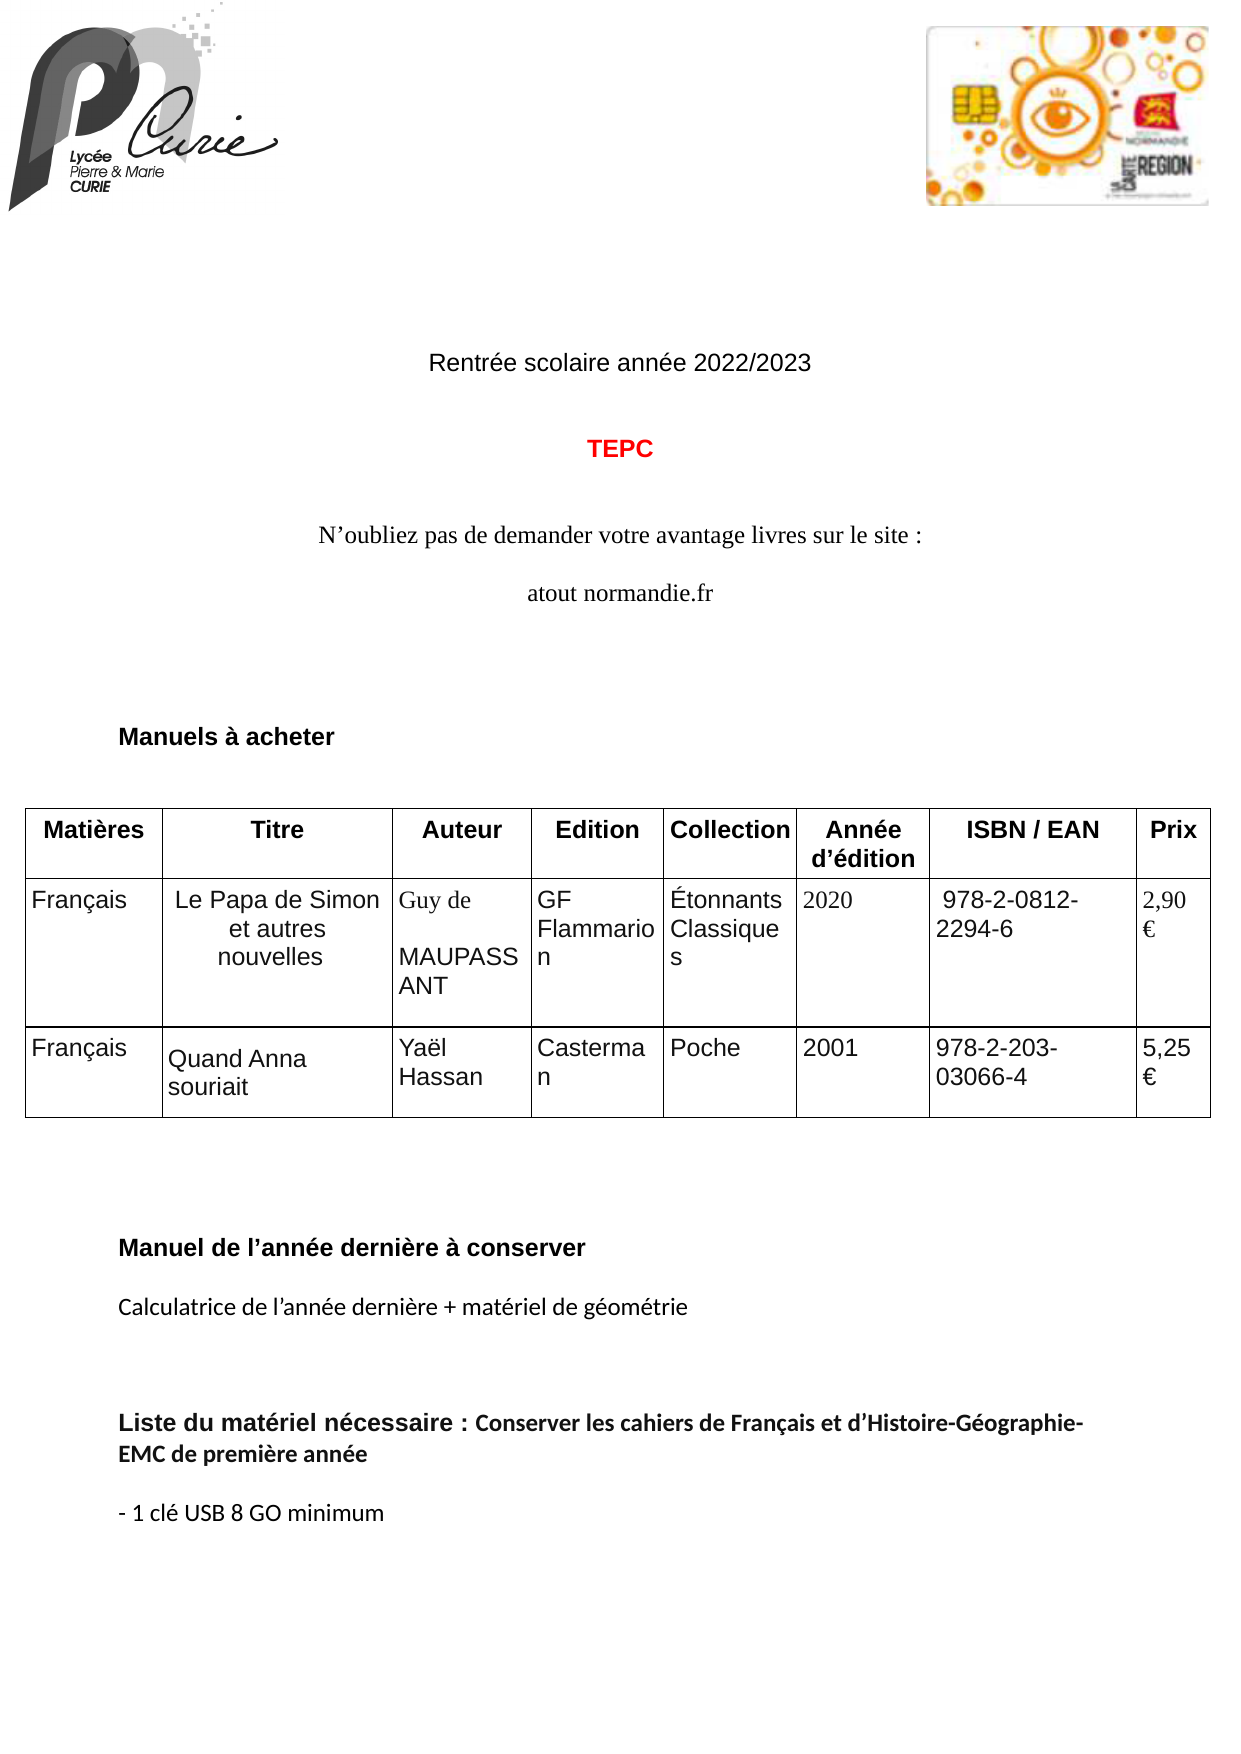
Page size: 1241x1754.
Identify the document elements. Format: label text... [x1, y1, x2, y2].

table_cell GF Flammarion [532, 879, 663, 1026]
text TEPC [118, 434, 1122, 463]
text Calculatrice de l’année dernière + matériel de géométrie [118, 1291, 1122, 1321]
text atout normandie.fr [118, 578, 1122, 607]
table_cell 978-2-203-03066-4 [930, 1028, 1136, 1117]
table_header Année d’édition [797, 809, 929, 878]
table_header Titre [163, 809, 392, 878]
table_cell Français [26, 1028, 162, 1117]
table_cell Guy de MAUPASSANT [393, 879, 531, 1026]
table_header ISBN / EAN [930, 809, 1136, 878]
table_header Auteur [393, 809, 531, 878]
table_cell Yaël Hassan [393, 1028, 531, 1117]
text Manuel de l’année dernière à conserver [118, 1233, 1122, 1262]
picture [0, 0, 286, 215]
table_cell Casterman [532, 1028, 663, 1117]
table_header Collection [664, 809, 796, 878]
text N’oubliez pas de demander votre avantage livres sur le site : [118, 521, 1122, 549]
table_cell 2,90 € [1137, 879, 1210, 1026]
table_cell 2020 [797, 879, 929, 1026]
text - 1 clé USB 8 GO minimum [118, 1497, 1122, 1528]
table_cell Poche [664, 1028, 796, 1117]
text Liste du matériel nécessaire : Conserver les cahiers de Français et d’Histoire-Géographie-EMC de première année [118, 1408, 1122, 1469]
table_cell Le Papa de Simon et autres nouvelles [163, 879, 392, 1026]
table_cell Étonnants Classiques [664, 879, 796, 1026]
table_cell Quand Anna souriait [163, 1028, 392, 1117]
table_header Matières [26, 809, 162, 878]
table_cell 978-2-0812-2294-6 [930, 879, 1136, 1026]
table_cell 5,25€ [1137, 1028, 1210, 1117]
text Rentrée scolaire année 2022/2023 [118, 348, 1122, 377]
table_header Edition [532, 809, 663, 878]
table_header Prix [1137, 809, 1210, 878]
table_cell Français [26, 879, 162, 1026]
text Manuels à acheter [118, 722, 1122, 751]
table_cell 2001 [797, 1028, 929, 1117]
picture [926, 26, 1209, 206]
